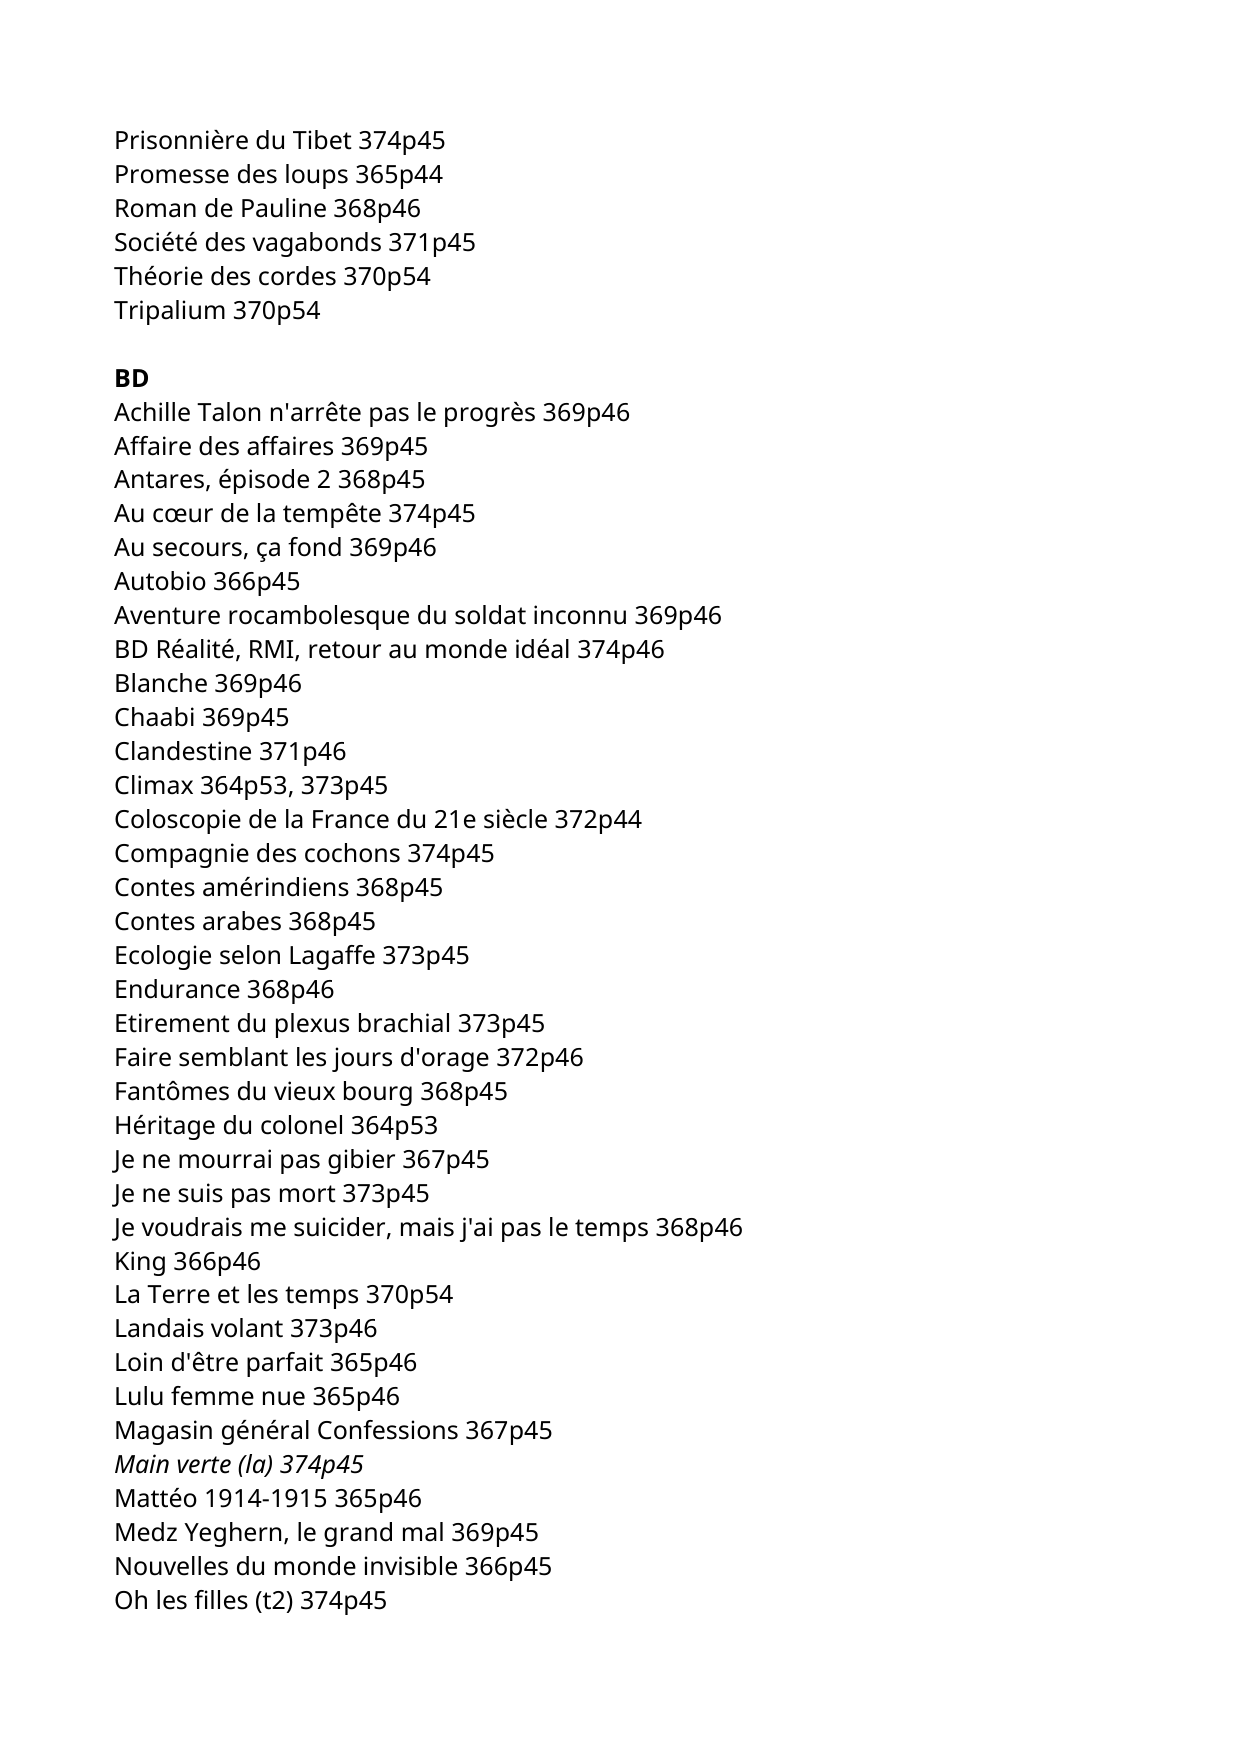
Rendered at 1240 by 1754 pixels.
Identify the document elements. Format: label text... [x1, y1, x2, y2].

text Clandestine 371p46 [114, 734, 1126, 768]
text Au secours, ça fond 369p46 [114, 530, 1126, 564]
text Etirement du plexus brachial 373p45 [114, 1006, 1126, 1040]
text Landais volant 373p46 [114, 1311, 1126, 1345]
text Main verte (la) 374p45 [114, 1447, 1126, 1481]
text Au cœur de la tempête 374p45 [114, 496, 1126, 530]
text Tripalium 370p54 [114, 293, 1126, 327]
text Mattéo 1914-1915 365p46 [114, 1481, 1126, 1515]
text Lulu femme nue 365p46 [114, 1379, 1126, 1413]
text Medz Yeghern, le grand mal 369p45 [114, 1515, 1126, 1549]
text La Terre et les temps 370p54 [114, 1277, 1126, 1311]
text BD [114, 361, 1126, 394]
text Je voudrais me suicider, mais j'ai pas le temps 368p46 [114, 1209, 1126, 1243]
text Antares, épisode 2 368p45 [114, 462, 1126, 496]
text Oh les filles (t2) 374p45 [114, 1583, 1126, 1617]
text Ecologie selon Lagaffe 373p45 [114, 938, 1126, 972]
text Compagnie des cochons 374p45 [114, 836, 1126, 870]
text Je ne suis pas mort 373p45 [114, 1176, 1126, 1209]
text Blanche 369p46 [114, 666, 1126, 700]
text Faire semblant les jours d'orage 372p46 [114, 1040, 1126, 1074]
text King 366p46 [114, 1243, 1126, 1277]
text Théorie des cordes 370p54 [114, 259, 1126, 293]
text Prisonnière du Tibet 374p45 [114, 123, 1126, 157]
text Affaire des affaires 369p45 [114, 428, 1126, 462]
text Endurance 368p46 [114, 972, 1126, 1006]
text Nouvelles du monde invisible 366p45 [114, 1549, 1126, 1583]
text Chaabi 369p45 [114, 700, 1126, 734]
text Héritage du colonel 364p53 [114, 1108, 1126, 1142]
text Contes amérindiens 368p45 [114, 870, 1126, 904]
text Roman de Pauline 368p46 [114, 191, 1126, 225]
text Climax 364p53, 373p45 [114, 768, 1126, 802]
text Coloscopie de la France du 21e siècle 372p44 [114, 802, 1126, 836]
text Fantômes du vieux bourg 368p45 [114, 1074, 1126, 1108]
text Loin d'être parfait 365p46 [114, 1345, 1126, 1379]
text Aventure rocambolesque du soldat inconnu 369p46 [114, 598, 1126, 632]
text BD Réalité, RMI, retour au monde idéal 374p46 [114, 632, 1126, 666]
text Achille Talon n'arrête pas le progrès 369p46 [114, 394, 1126, 428]
text Promesse des loups 365p44 [114, 157, 1126, 191]
text Contes arabes 368p45 [114, 904, 1126, 938]
text Je ne mourrai pas gibier 367p45 [114, 1142, 1126, 1176]
text Société des vagabonds 371p45 [114, 225, 1126, 259]
text Magasin général Confessions 367p45 [114, 1413, 1126, 1447]
text Autobio 366p45 [114, 564, 1126, 598]
